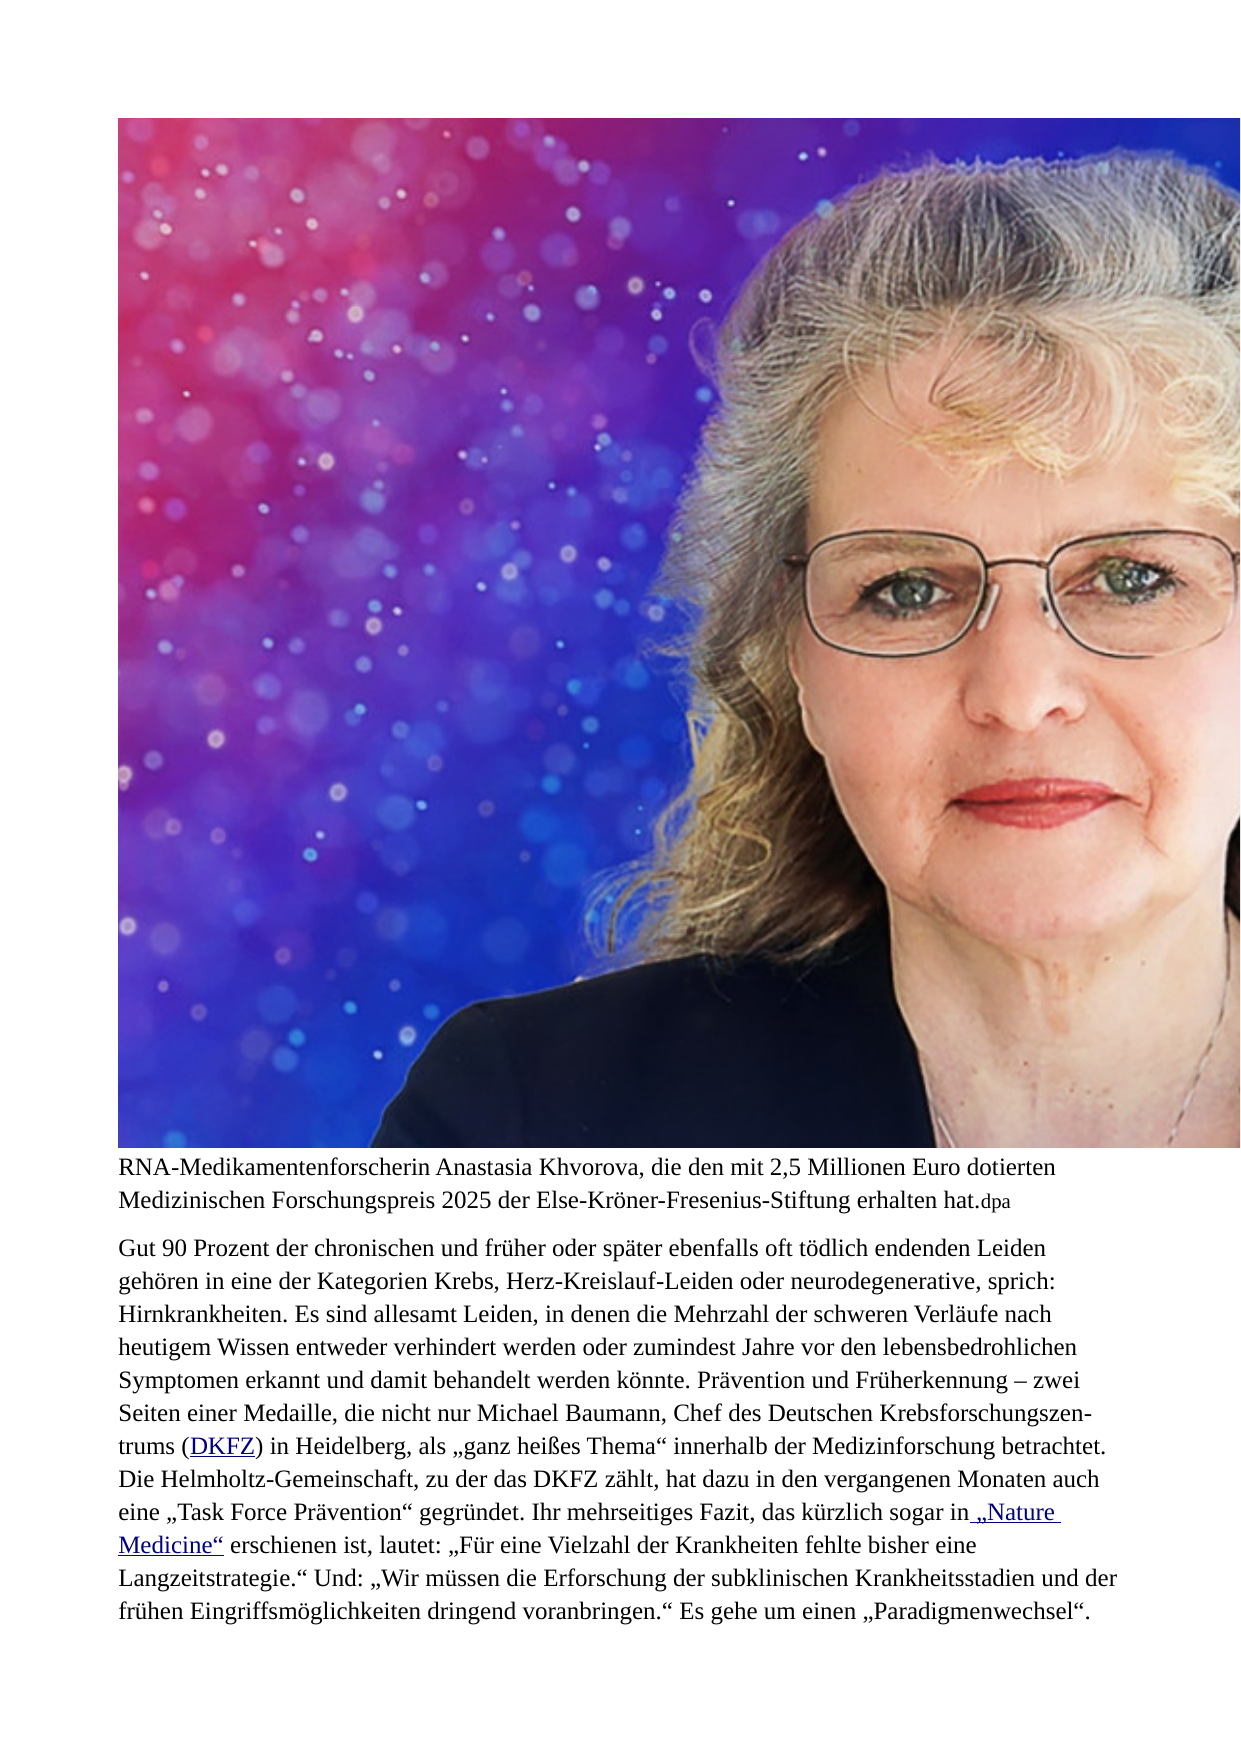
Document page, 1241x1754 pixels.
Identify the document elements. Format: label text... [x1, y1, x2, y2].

text RNA-Medikamentenforscherin Anastasia Khvorova, die den mit 2,5 Millionen Euro dotierten Medizinischen Forschungspreis 2025 der Else-Kröner-Fresenius-Stiftung erhalten hat.dpa [118, 1148, 1122, 1214]
text Gut 90 Prozent der chronischen und früher oder später ebenfalls oft tödlich endenden Leiden gehören in eine der Kategorien Krebs, Herz-Kreislauf-Leiden oder neurodegenerative, sprich: Hirnkrankheiten. Es sind allesamt Leiden, in denen die Mehrzahl der schweren Verläufe nach heutigem Wissen entweder verhindert werden oder zumindest Jahre vor den lebensbedrohlichen Symptomen erkannt und damit behandelt werden könnte. Prävention und Früherkennung – zwei Seiten einer Medaille, die nicht nur Michael Baumann, Chef des Deutschen Krebsforschungszen­trums (DKFZ) in Heidelberg, als „ganz heißes Thema“ innerhalb der Medizinforschung betrachtet. Die Helmholtz-Gemeinschaft, zu der das DKFZ zählt, hat dazu in den vergangenen Monaten auch eine „Task Force Prävention“ gegründet. Ihr mehrseitiges Fazit, das kürzlich sogar in „Nature Medicine“ erschienen ist, lautet: „Für eine Vielzahl der Krankheiten fehlte bisher eine Langzeitstrategie.“ Und: „Wir müssen die Erforschung der subklinischen Krankheitsstadien und der frühen Eingriffsmöglichkeiten dringend voranbringen.“ Es gehe um einen „Paradigmenwechsel“. [118, 1233, 1122, 1625]
picture [118, 118, 1241, 1148]
